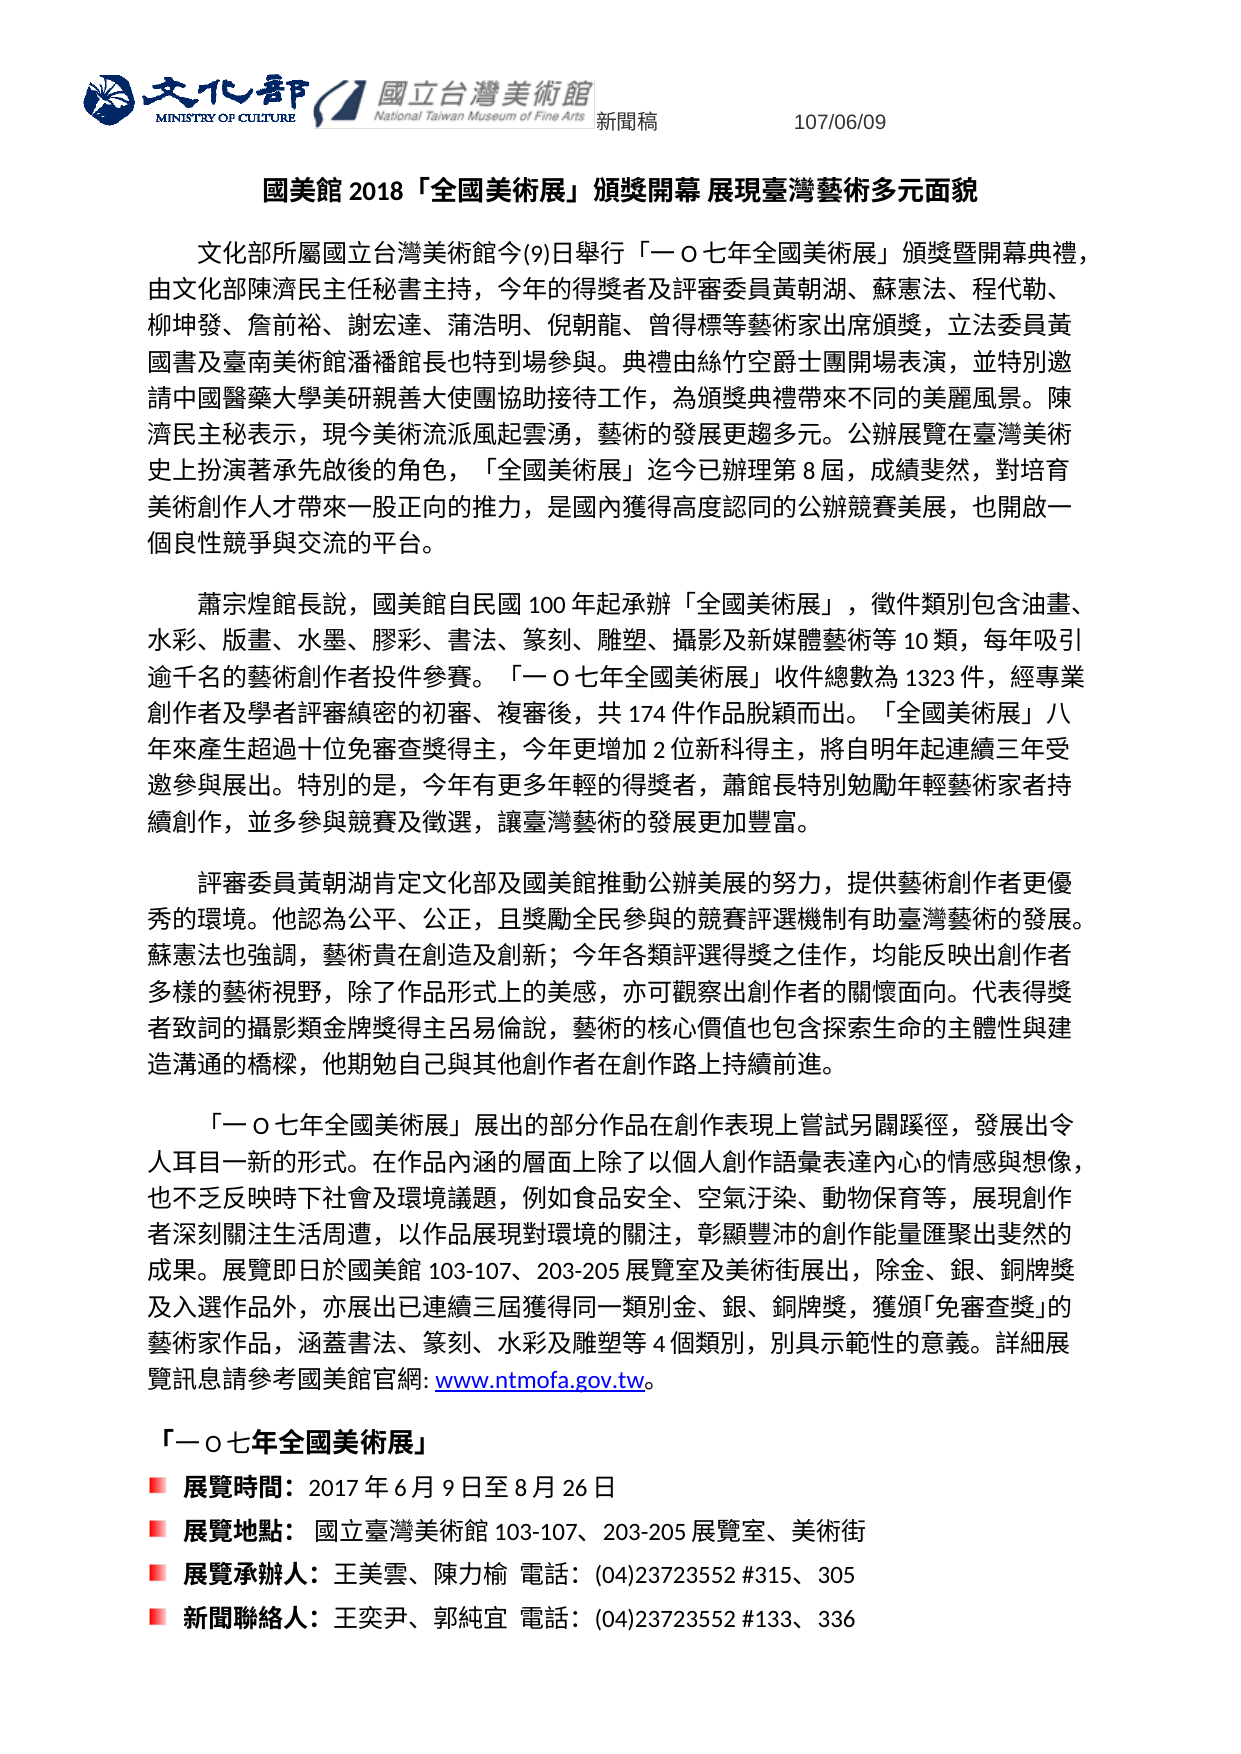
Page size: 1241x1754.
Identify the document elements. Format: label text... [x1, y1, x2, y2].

text 國美館2018「全國美術展」頒獎開幕 展現臺灣藝術多元面貌 [148, 169, 1092, 208]
text 蕭宗煌館長說，國美館自民國100年起承辦「全國美術展」，徵件類別包含油畫、水彩、版畫、水墨、膠彩、書法、篆刻、雕塑、攝影及新媒體藝術等10類，每年吸引逾千名的藝術創作者投件參賽。「一O七年全國美術展」收件總數為1323件，經專業創作者及學者評審縝密的初審、複審後，共174件作品脫穎而出。「全國美術展」八年來產生超過十位免審查獎得主，今年更增加2位新科得主，將自明年起連續三年受邀參與展出。特別的是，今年有更多年輕的得獎者，蕭館長特別勉勵年輕藝術家者持續創作，並多參與競賽及徵選，讓臺灣藝術的發展更加豐富。 [148, 584, 1092, 838]
picture [148, 1607, 168, 1627]
list 展覽承辦人：王美雲、陳力榆 電話：(04)23723552 #315、305 [148, 1555, 1092, 1591]
picture [148, 1476, 168, 1495]
picture [148, 1563, 168, 1583]
text 評審委員黃朝湖肯定文化部及國美館推動公辦美展的努力，提供藝術創作者更優秀的環境。他認為公平、公正，且獎勵全民參與的競賽評選機制有助臺灣藝術的發展。蘇憲法也強調，藝術貴在創造及創新；今年各類評選得獎之佳作，均能反映出創作者多樣的藝術視野，除了作品形式上的美感，亦可觀察出創作者的關懷面向。代表得獎者致詞的攝影類金牌獎得主呂易倫說，藝術的核心價值也包含探索生命的主體性與建造溝通的橋樑，他期勉自己與其他創作者在創作路上持續前進。 [148, 863, 1092, 1081]
list 展覽地點： 國立臺灣美術館103-107、203-205展覽室、美術街 [148, 1511, 1092, 1547]
text 「一O七年全國美術展」展出的部分作品在創作表現上嘗試另闢蹊徑，發展出令人耳目一新的形式。在作品內涵的層面上除了以個人創作語彙表達內心的情感與想像，也不乏反映時下社會及環境議題，例如食品安全、空氣汙染、動物保育等，展現創作者深刻關注生活周遭，以作品展現對環境的關注，彰顯豐沛的創作能量匯聚出斐然的成果。展覽即日於國美館103-107、203-205展覽室及美術街展出，除金、銀、銅牌獎及入選作品外，亦展出已連續三屆獲得同一類別金、銀、銅牌獎，獲頒｢免審查獎｣的藝術家作品，涵蓋書法、篆刻、水彩及雕塑等4個類別，別具示範性的意義。詳細展覽訊息請參考國美館官網: www.ntmofa.gov.tw。 [148, 1106, 1092, 1396]
picture [148, 1519, 168, 1539]
list 新聞聯絡人：王奕尹、郭純宜 電話：(04)23723552 #133、336 [148, 1599, 1092, 1635]
list 展覽時間：2017年6月9日至8月26日 [148, 1467, 1092, 1504]
picture [313, 80, 596, 130]
text 「一O七年全國美術展」 [148, 1421, 1092, 1460]
text 文化部所屬國立台灣美術館今(9)日舉行「一O七年全國美術展」頒獎暨開幕典禮，由文化部陳濟民主任秘書主持，今年的得獎者及評審委員黃朝湖、蘇憲法、程代勒、柳坤發、詹前裕、謝宏達、蒲浩明、倪朝龍、曾得標等藝術家出席頒獎，立法委員黃國書及臺南美術館潘襎館長也特到場參與。典禮由絲竹空爵士團開場表演，並特別邀請中國醫藥大學美研親善大使團協助接待工作，為頒獎典禮帶來不同的美麗風景。陳濟民主秘表示，現今美術流派風起雲湧，藝術的發展更趨多元。公辦展覽在臺灣美術史上扮演著承先啟後的角色，「全國美術展」迄今已辦理第8屆，成績斐然，對培育美術創作人才帶來一股正向的推力，是國內獲得高度認同的公辦競賽美展，也開啟一個良性競爭與交流的平台。 [148, 233, 1092, 559]
